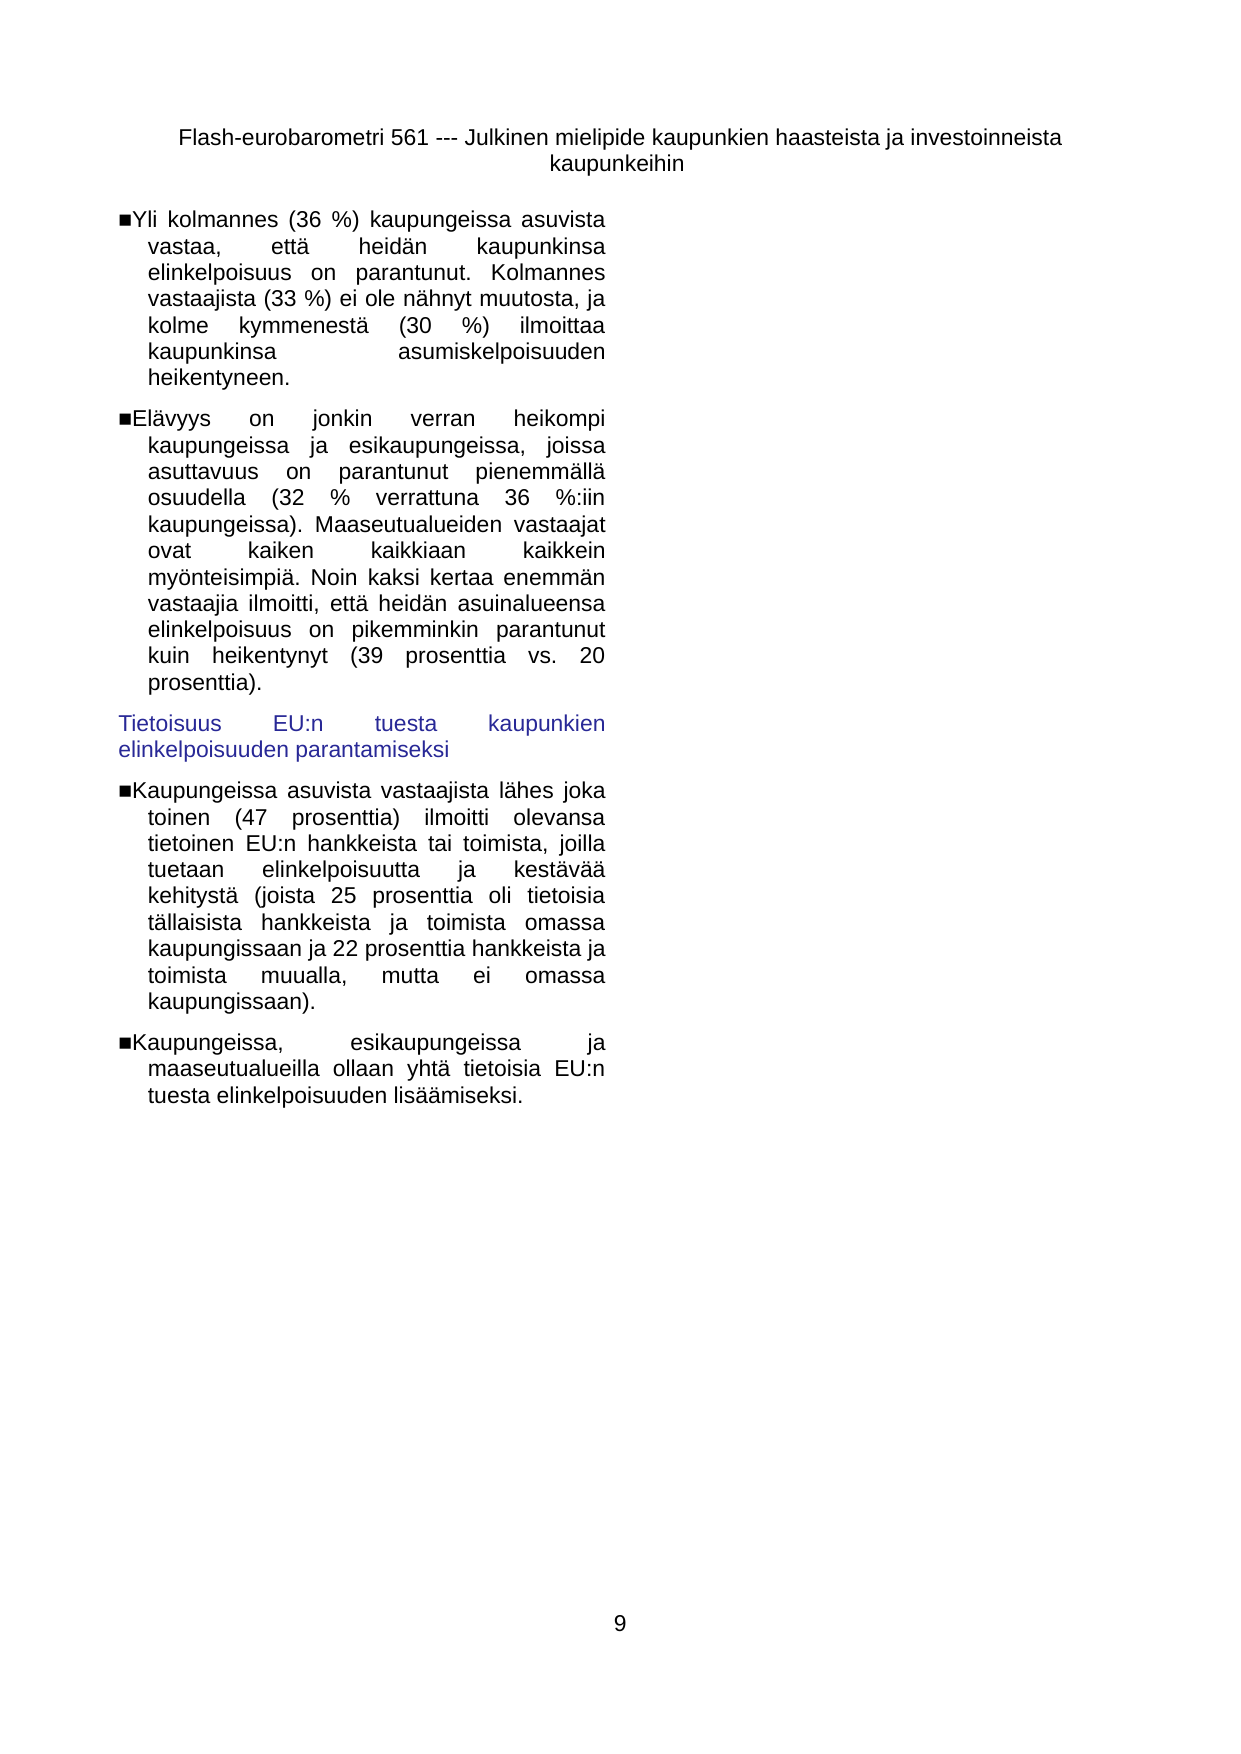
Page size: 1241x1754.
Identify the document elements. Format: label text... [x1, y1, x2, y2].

text Tietoisuus EU:n tuesta kaupunkien elinkelpoisuuden parantamiseksi [118, 710, 605, 762]
text ■Kaupungeissa asuvista vastaajista lähes joka toinen (47 prosenttia) ilmoitti olevansa tietoinen EU:n hankkeista tai toimista, joilla tuetaan elinkelpoisuutta ja kestävää kehitystä (joista 25 prosenttia oli tietoisia tällaisista hankkeista ja toimista omassa kaupungissaan ja 22 prosenttia hankkeista ja toimista muualla, mutta ei omassa kaupungissaan). [118, 777, 605, 1014]
text ■Kaupungeissa, esikaupungeissa ja maaseutualueilla ollaan yhtä tietoisia EU:n tuesta elinkelpoisuuden lisäämiseksi. [118, 1029, 605, 1108]
text ■Yli kolmannes (36 %) kaupungeissa asuvista vastaa, että heidän kaupunkinsa elinkelpoisuus on parantunut. Kolmannes vastaajista (33 %) ei ole nähnyt muutosta, ja kolme kymmenestä (30 %) ilmoittaa kaupunkinsa asumiskelpoisuuden heikentyneen. [118, 206, 605, 391]
text ■Elävyys on jonkin verran heikompi kaupungeissa ja esikaupungeissa, joissa asuttavuus on parantunut pienemmällä osuudella (32 % verrattuna 36 %:iin kaupungeissa). Maaseutualueiden vastaajat ovat kaiken kaikkiaan kaikkein myönteisimpiä. Noin kaksi kertaa enemmän vastaajia ilmoitti, että heidän asuinalueensa elinkelpoisuus on pikemminkin parantunut kuin heikentynyt (39 prosenttia vs. 20 prosenttia). [118, 405, 605, 695]
